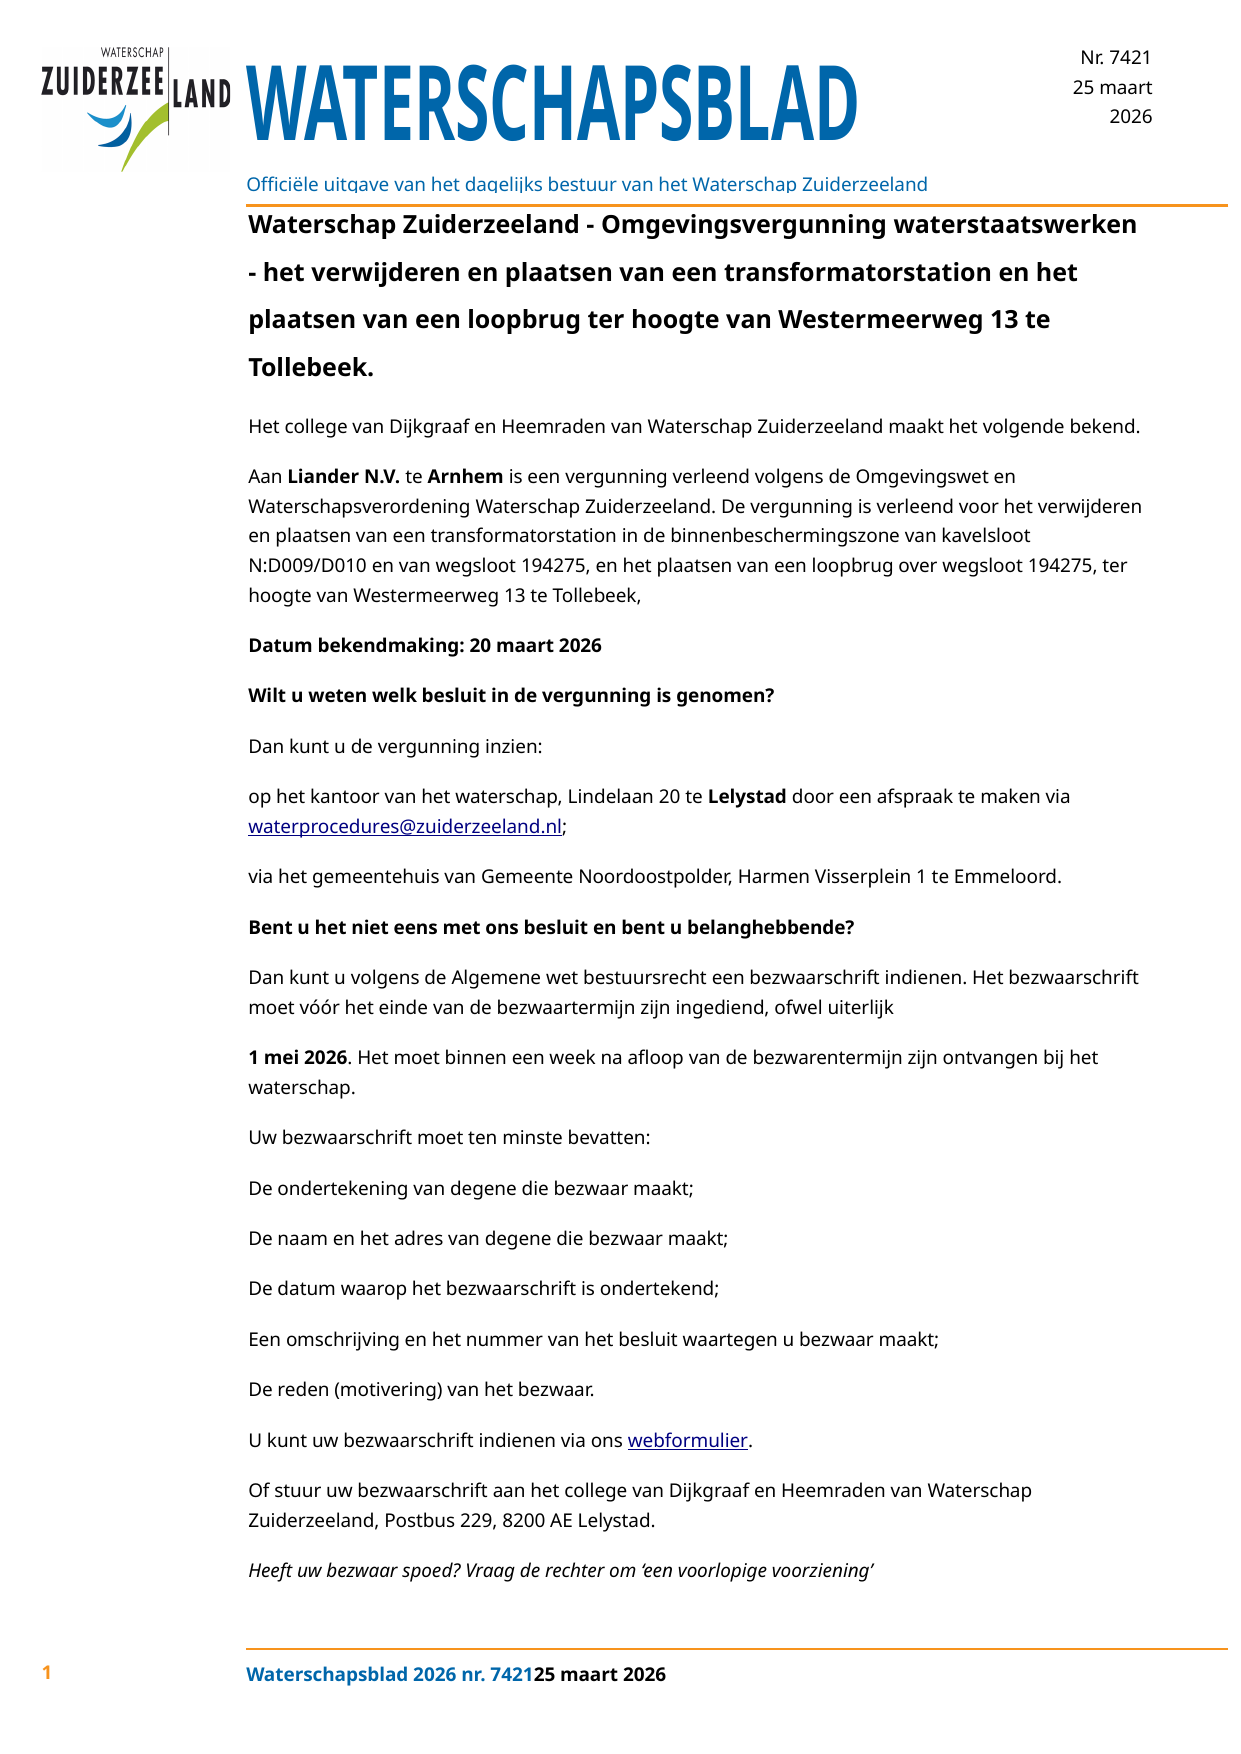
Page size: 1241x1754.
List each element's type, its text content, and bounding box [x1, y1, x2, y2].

text De datum waarop het bezwaarschrift is ondertekend; [248, 1276, 1152, 1301]
text Aan Liander N.V. te Arnhem is een vergunning verleend volgens de Omgevingswet en Waterschapsverordening Waterschap Zuiderzeeland. De vergunning is verleend voor het verwijderen en plaatsen van een transformatorstation in de binnenbeschermingszone van kavelsloot N:D009/D010 en van wegsloot 194275, en het plaatsen van een loopbrug over wegsloot 194275, ter hoogte van Westermeerweg 13 te Tollebeek, [248, 463, 1152, 608]
text U kunt uw bezwaarschrift indienen via ons webformulier. [248, 1427, 1152, 1453]
text Datum bekendmaking: 20 maart 2026 [248, 632, 1152, 658]
text Dan kunt u de vergunning inzien: [248, 733, 1152, 759]
text Bent u het niet eens met ons besluit en bent u belanghebbende? [248, 914, 1152, 940]
text Uw bezwaarschrift moet ten minste bevatten: [248, 1124, 1152, 1150]
text Dan kunt u volgens de Algemene wet bestuursrecht een bezwaarschrift indienen. Het bezwaarschrift moet vóór het einde van de bezwaartermijn zijn ingediend, ofwel uiterlijk [248, 964, 1152, 1020]
text De reden (motivering) van het bezwaar. [248, 1376, 1152, 1402]
text via het gemeentehuis van Gemeente Noordoostpolder, Harmen Visserplein 1 te Emmeloord. [248, 863, 1152, 889]
text De naam en het adres van degene die bezwaar maakt; [248, 1225, 1152, 1251]
picture [41, 47, 231, 172]
text Of stuur uw bezwaarschrift aan het college van Dijkgraaf en Heemraden van Waterschap Zuiderzeeland, Postbus 229, 8200 AE Lelystad. [248, 1477, 1152, 1533]
text Het college van Dijkgraaf en Heemraden van Waterschap Zuiderzeeland maakt het volgende bekend. [248, 413, 1152, 439]
text 1 mei 2026. Het moet binnen een week na afloop van de bezwarentermijn zijn ontvangen bij het waterschap. [248, 1044, 1152, 1100]
text Een omschrijving en het nummer van het besluit waartegen u bezwaar maakt; [248, 1326, 1152, 1352]
text Heeft uw bezwaar spoed? Vraag de rechter om ‘een voorlopige voorziening’ [248, 1557, 1152, 1583]
text Wilt u weten welk besluit in de vergunning is genomen? [248, 683, 1152, 708]
text Waterschap Zuiderzeeland - Omgevingsvergunning waterstaatswerken - het verwijderen en plaatsen van een transformatorstation en het plaatsen van een loopbrug ter hoogte van Westermeerweg 13 te Tollebeek. [248, 207, 1152, 384]
text De ondertekening van degene die bezwaar maakt; [248, 1175, 1152, 1201]
text op het kantoor van het waterschap, Lindelaan 20 te Lelystad door een afspraak te maken via waterprocedures@zuiderzeeland.nl; [248, 783, 1152, 839]
